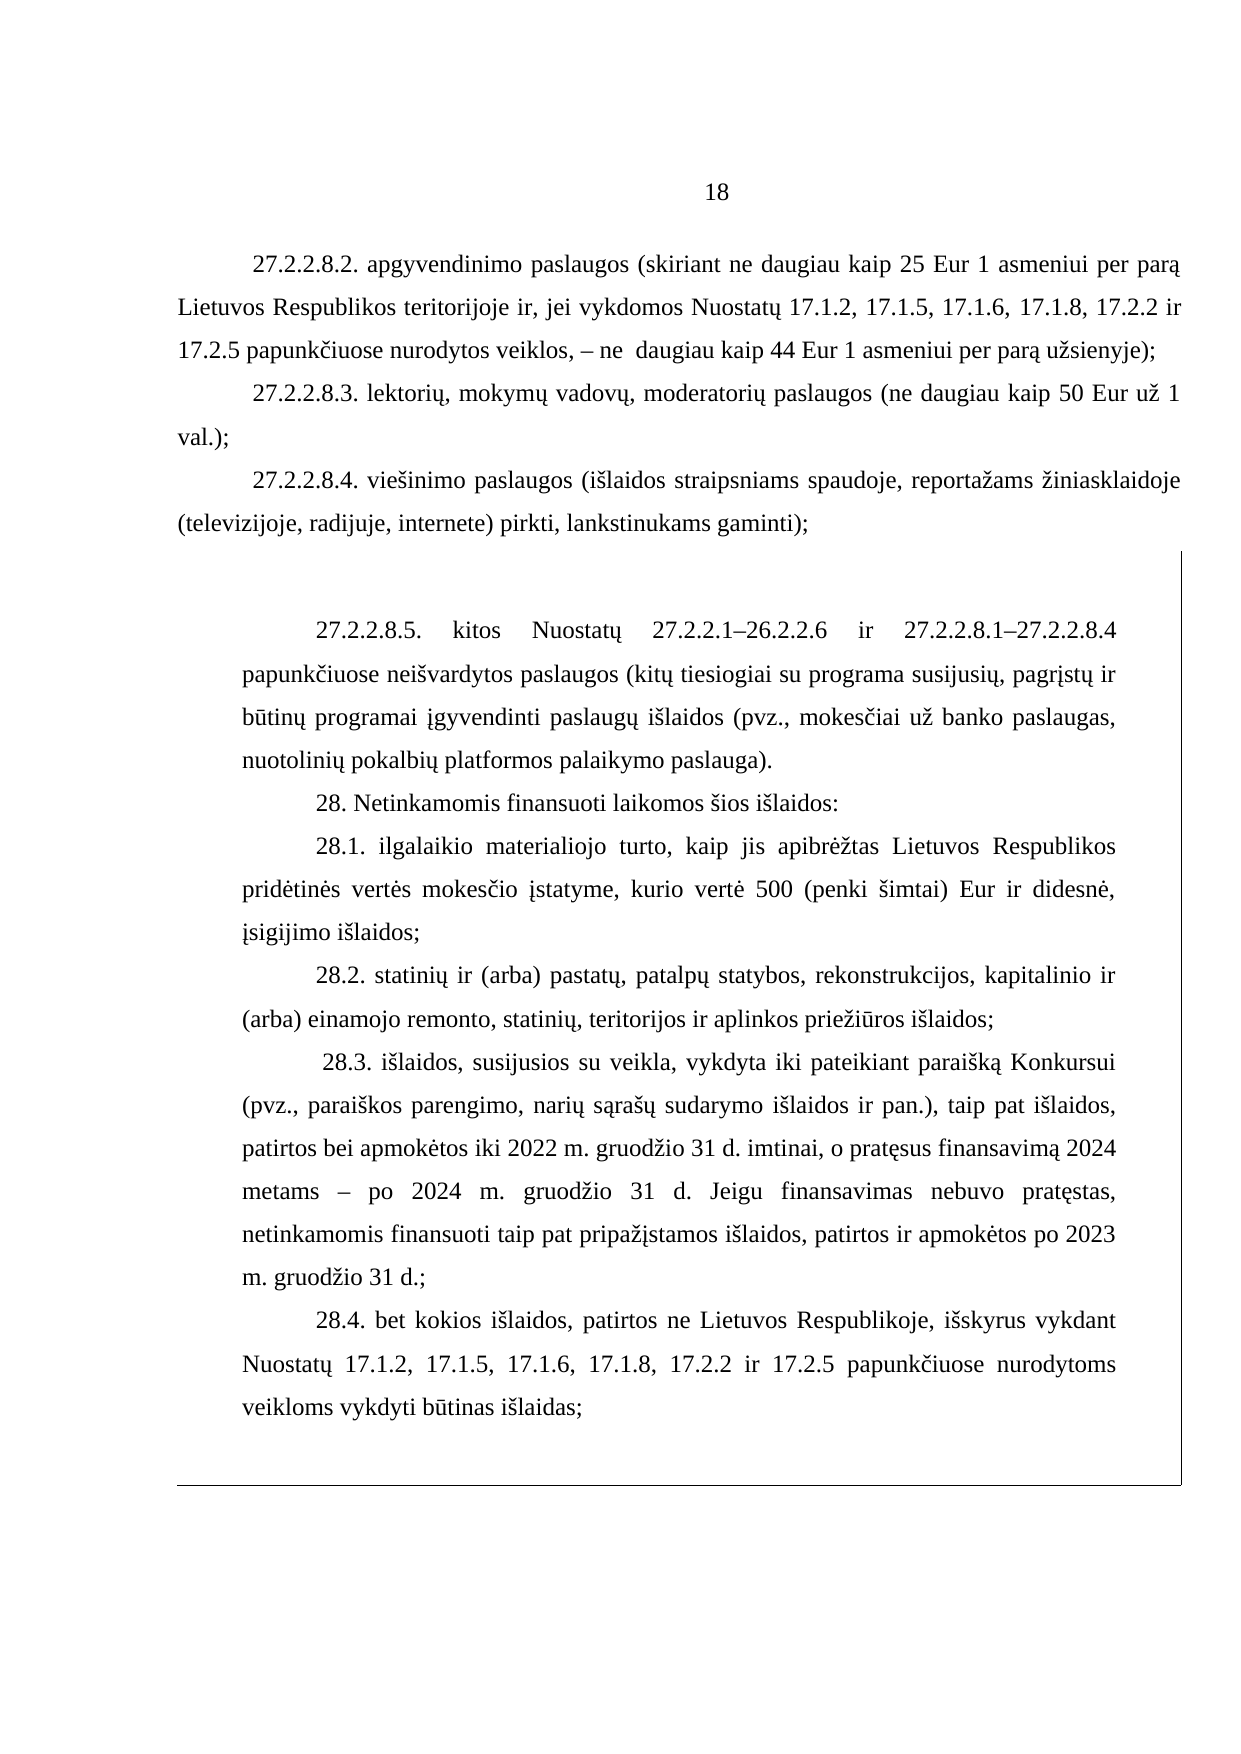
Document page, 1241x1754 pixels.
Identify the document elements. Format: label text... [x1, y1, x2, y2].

text 27.2.2.8.3. lektorių, mokymų vadovų, moderatorių paslaugos (ne daugiau kaip 50 Eur už 1 val.); [177, 378, 1181, 450]
text 28.2. statinių ir (arba) pastatų, patalpų statybos, rekonstrukcijos, kapitalinio ir (arba) einamojo remonto, statinių, teritorijos ir aplinkos priežiūros išlaidos; [177, 896, 1181, 982]
text 27.2.2.8.4. viešinimo paslaugos (išlaidos straipsniams spaudoje, reportažams žiniasklaidoje (televizijoje, radijuje, internete) pirkti, lankstinukams gaminti); [177, 465, 1181, 537]
text 27.2.2.8.2. apgyvendinimo paslaugos (skiriant ne daugiau kaip 25 Eur 1 asmeniui per parą Lietuvos Respublikos teritorijoje ir, jei vykdomos Nuostatų 17.1.2, 17.1.5, 17.1.6, 17.1.8, 17.2.2 ir 17.2.5 papunkčiuose nurodytos veiklos, – ne daugiau kaip 44 Eur 1 asmeniui per parą užsienyje); [177, 249, 1181, 364]
text 28.1. ilgalaikio materialiojo turto, kaip jis apibrėžtas Lietuvos Respublikos pridėtinės vertės mokesčio įstatyme, kurio vertė 500 (penki šimtai) Eur ir didesnė, įsigijimo išlaidos; [177, 767, 1181, 896]
text 28.4. bet kokios išlaidos, patirtos ne Lietuvos Respublikoje, išskyrus vykdant Nuostatų 17.1.2, 17.1.5, 17.1.6, 17.1.8, 17.2.2 ir 17.2.5 papunkčiuose nurodytoms veikloms vykdyti būtinas išlaidas; [177, 1241, 1181, 1485]
text 28. Netinkamomis finansuoti laikomos šios išlaidos: [177, 723, 1181, 767]
text 28.3. išlaidos, susijusios su veikla, vykdyta iki pateikiant paraišką Konkursui (pvz., paraiškos parengimo, narių sąrašų sudarymo išlaidos ir pan.), taip pat išlaidos, patirtos bei apmokėtos iki 2022 m. gruodžio 31 d. imtinai, o pratęsus finansavimą 2024 metams – po 2024 m. gruodžio 31 d. Jeigu finansavimas nebuvo pratęstas, netinkamomis finansuoti taip pat pripažįstamos išlaidos, patirtos ir apmokėtos po 2023 m. gruodžio 31 d.; [177, 982, 1181, 1241]
text 27.2.2.8.5. kitos Nuostatų 27.2.2.1–26.2.2.6 ir 27.2.2.8.1–27.2.2.8.4 papunkčiuose neišvardytos paslaugos (kitų tiesiogiai su programa susijusių, pagrįstų ir būtinų programai įgyvendinti paslaugų išlaidos (pvz., mokesčiai už banko paslaugas, nuotolinių pokalbių platformos palaikymo paslauga). [177, 551, 1181, 723]
